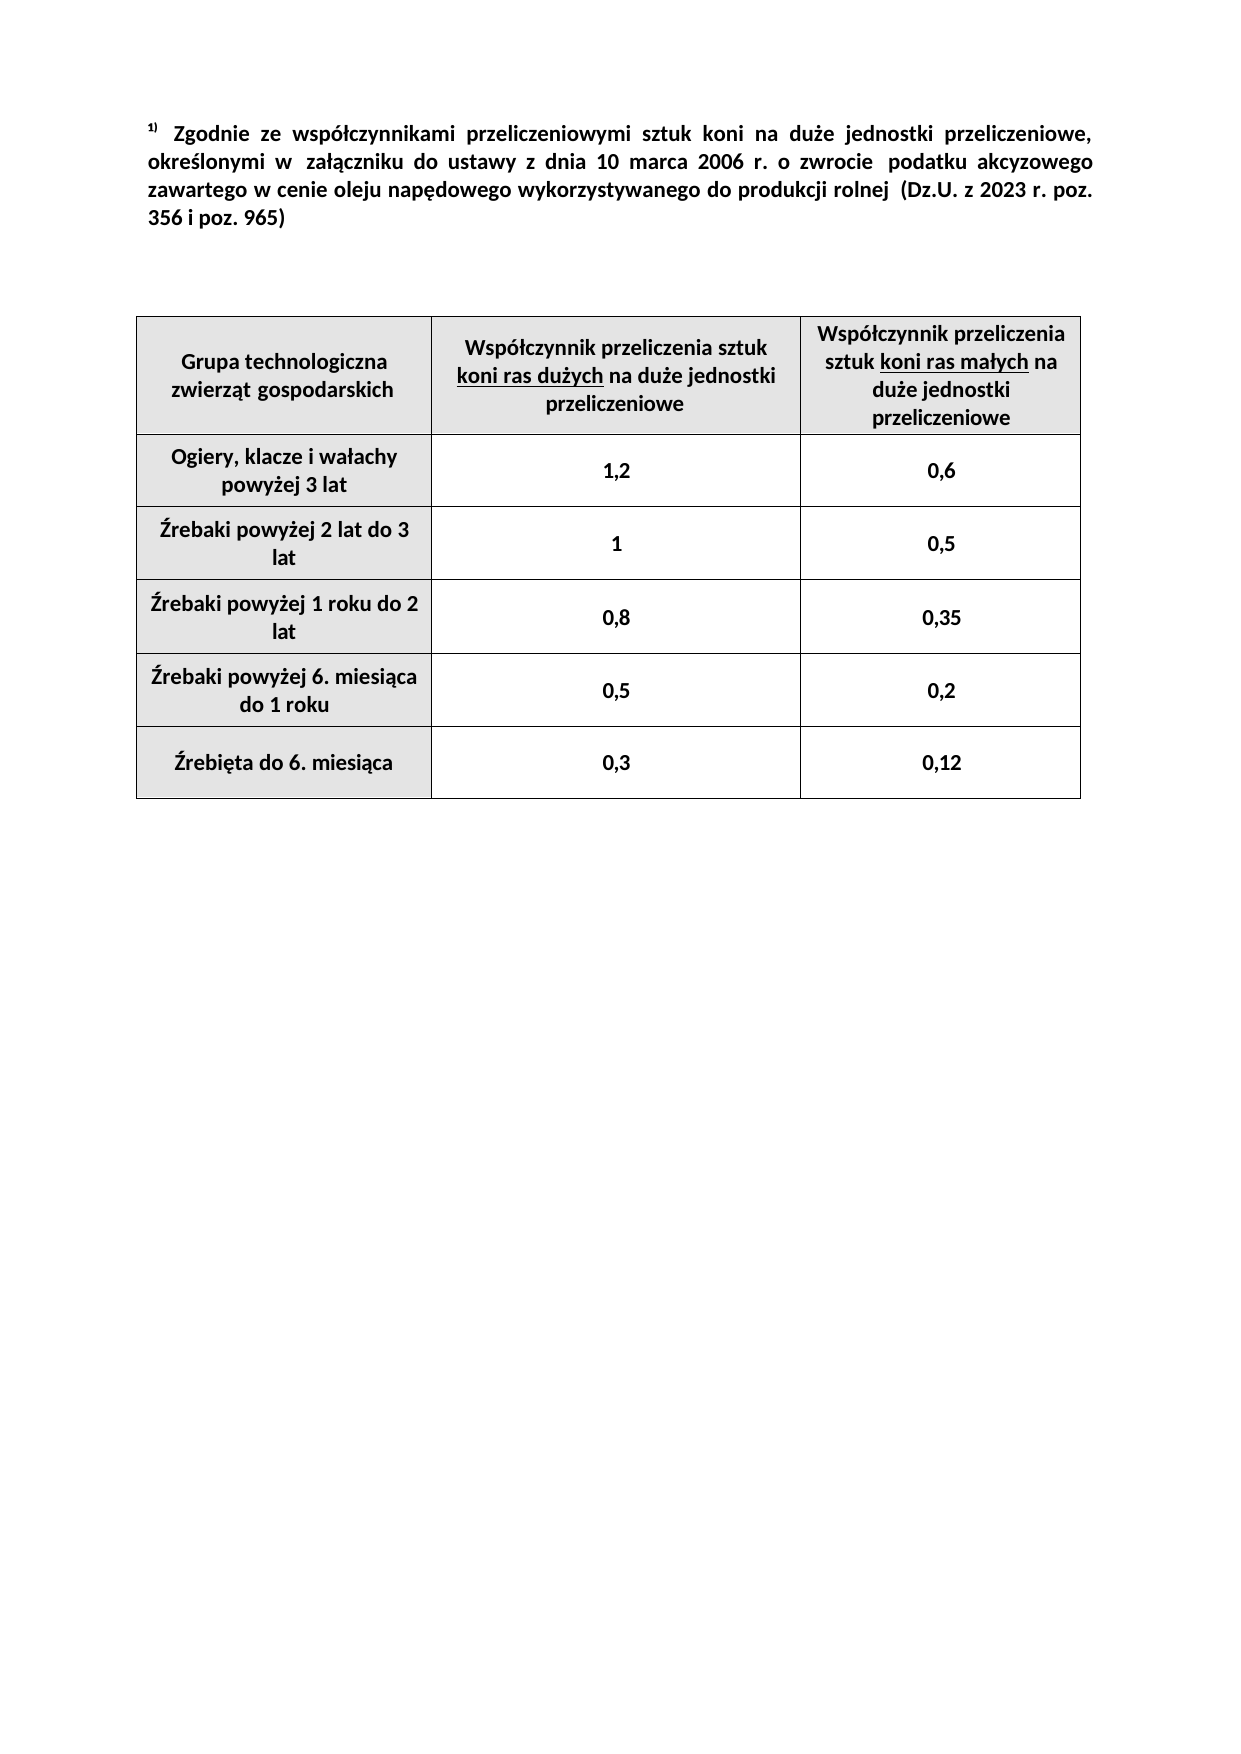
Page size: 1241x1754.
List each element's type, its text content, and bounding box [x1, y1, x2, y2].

table_cell 0,5 [432, 654, 800, 726]
table_cell 0,6 [801, 435, 1080, 506]
table_cell 0,2 [801, 654, 1080, 726]
table_cell 0,8 [432, 580, 800, 653]
table_cell Źrebięta do 6. miesiąca [137, 727, 431, 797]
table_cell 1 [432, 507, 800, 579]
table_cell 0,5 [801, 507, 1080, 579]
table_cell Źrebaki powyżej 2 lat do 3 lat [137, 507, 431, 579]
table_cell Źrebaki powyżej 1 roku do 2 lat [137, 580, 431, 653]
text ¹⁾ Zgodnie ze współczynnikami przeliczeniowymi sztuk koni na duże jednostki przeliczeniowe, określonymi w załączniku do ustawy z dnia 10 marca 2006 r. o zwrocie podatku akcyzowego zawartego w cenie oleju napędowego wykorzystywanego do produkcji rolnej (Dz.U. z 2023 r. poz. 356 i poz. 965) [148, 119, 1093, 232]
table_cell 0,3 [432, 727, 800, 797]
table_cell 0,35 [801, 580, 1080, 653]
table_cell Ogiery, klacze i wałachy powyżej 3 lat [137, 435, 431, 506]
table_cell 1,2 [432, 435, 800, 506]
table_header Współczynnik przeliczenia sztuk koni ras dużych na duże jednostki przeliczeniowe [432, 317, 800, 433]
table_header Współczynnik przeliczenia sztuk koni ras małych na duże jednostki przeliczeniowe [801, 317, 1080, 433]
table_cell 0,12 [801, 727, 1080, 797]
table_cell Źrebaki powyżej 6. miesiąca do 1 roku [137, 654, 431, 726]
table_header Grupa technologiczna zwierząt gospodarskich [137, 317, 431, 433]
